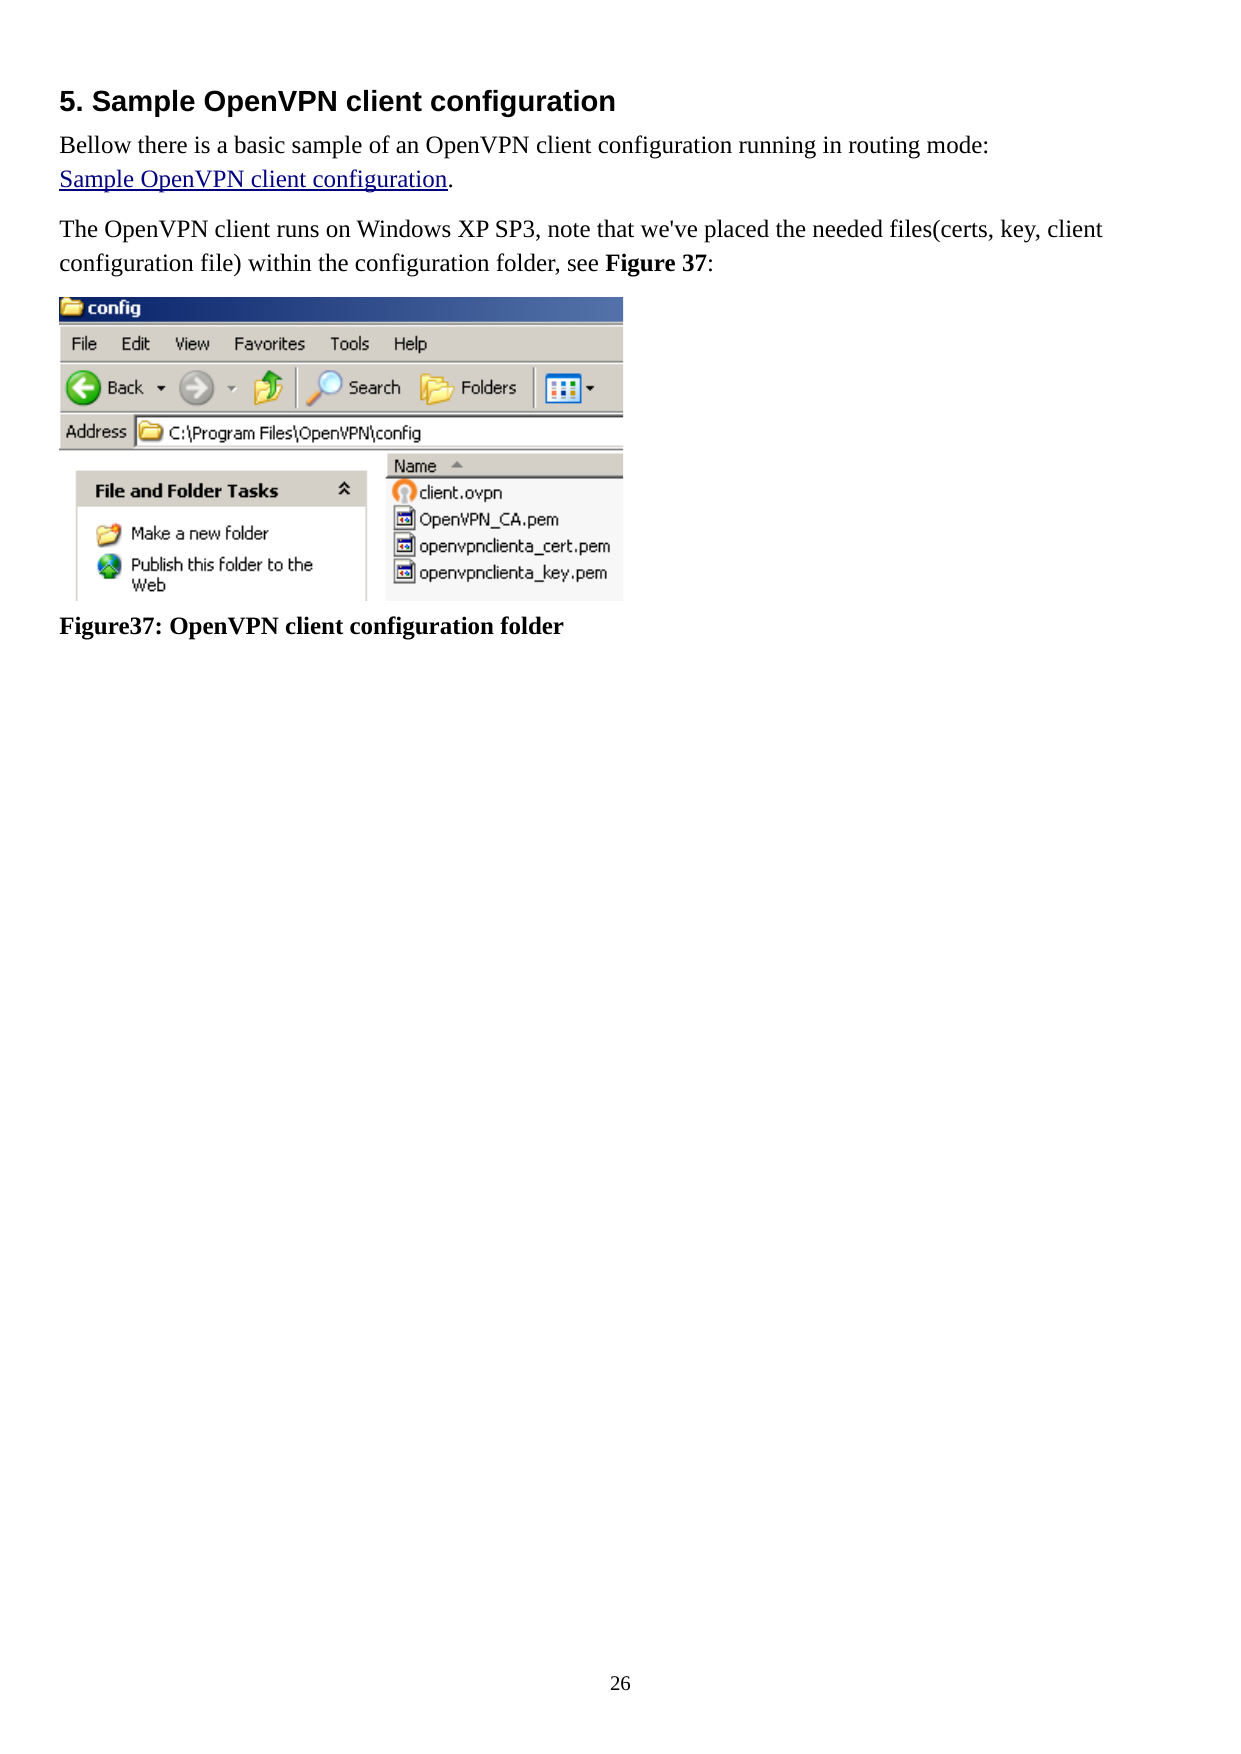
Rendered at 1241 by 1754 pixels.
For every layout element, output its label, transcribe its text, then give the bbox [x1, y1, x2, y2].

picture [59, 297, 624, 601]
text Bellow there is a basic sample of an OpenVPN client configuration running in routing mode: Sample OpenVPN client configuration. [59, 130, 1181, 193]
text The OpenVPN client runs on Windows XP SP3, note that we've placed the needed files(certs, key, client configuration file) within the configuration folder, see Figure 37: [59, 214, 1181, 277]
text Figure37: OpenVPN client configuration folder [59, 297, 1181, 640]
subtitle 5. Sample OpenVPN client configuration [59, 84, 1181, 118]
